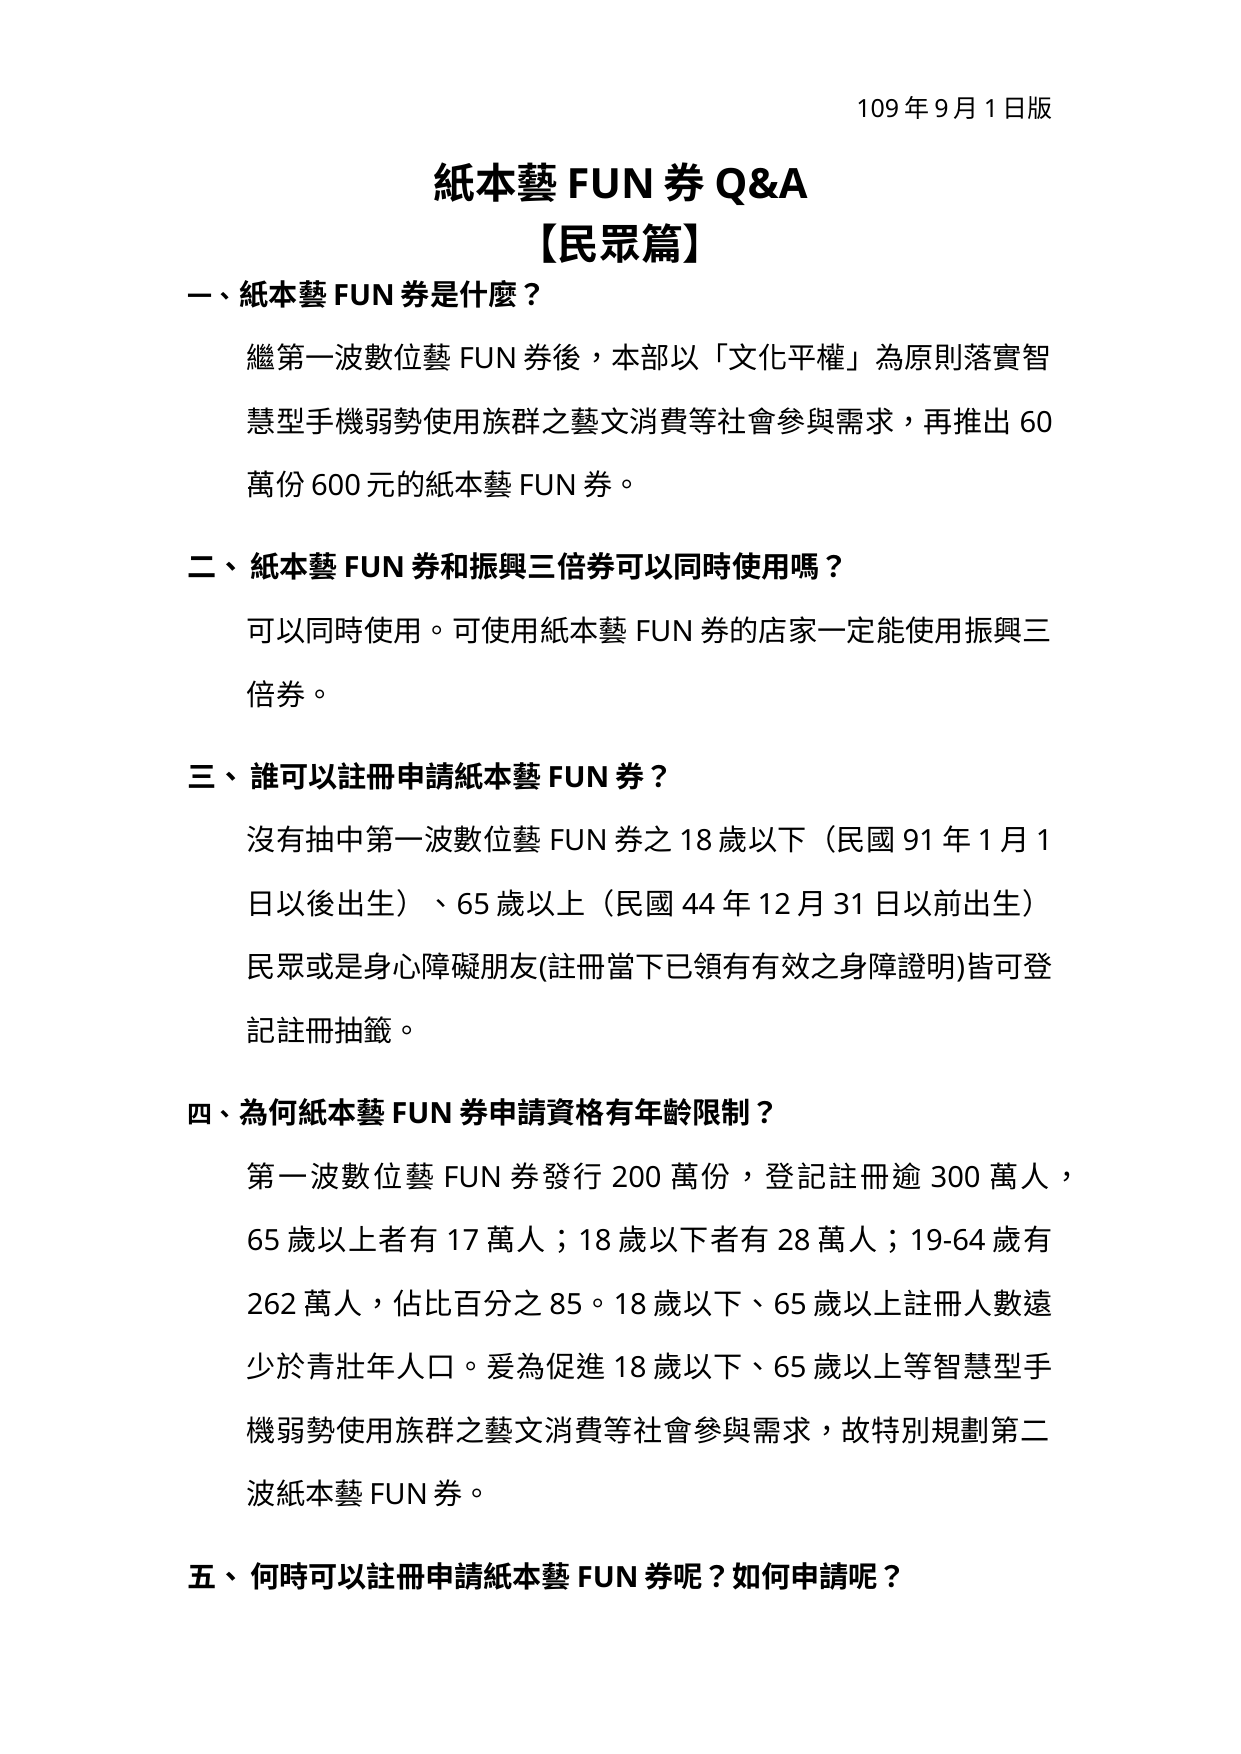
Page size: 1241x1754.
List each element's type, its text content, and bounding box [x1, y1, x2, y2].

list 沒有抽中第一波數位藝FUN券之18歲以下（民國91年1月1日以後出生）、65歲以上（民國44年12月31日以前出生）民眾或是身心障礙朋友(註冊當下已領有有效之身障證明)皆可登記註冊抽籤。 [247, 817, 1053, 1050]
list 可以同時使用。可使用紙本藝FUN券的店家一定能使用振興三倍券。 [247, 608, 1053, 713]
subtitle 何時可以註冊申請紙本藝FUN券呢？如何申請呢？ [187, 1553, 1053, 1596]
text 紙本藝FUN券 Q&A [187, 150, 1053, 211]
text 第一波數位藝FUN券發行200萬份，登記註冊逾300萬人，65歲以上者有17萬人；18歲以下者有28萬人；19-64歲有262萬人，佔比百分之85。18歲以下、65歲以上註冊人數遠少於青壯年人口。爰為促進18歲以下、65歲以上等智慧型手機弱勢使用族群之藝文消費等社會參與需求，故特別規劃第二波紙本藝FUN券。 [246, 1153, 1053, 1513]
subtitle 紙本藝FUN券和振興三倍券可以同時使用嗎？ [187, 544, 1053, 586]
subtitle 紙本藝FUN券是什麼？ [187, 271, 1053, 313]
subtitle 誰可以註冊申請紙本藝FUN券？ [187, 753, 1053, 796]
text 【民眾篇】 [187, 211, 1053, 271]
list 繼第一波數位藝FUN券後，本部以「文化平權」為原則落實智慧型手機弱勢使用族群之藝文消費等社會參與需求，再推出60萬份600元的紙本藝FUN券。 [247, 335, 1053, 504]
subtitle 為何紙本藝FUN券申請資格有年齡限制？ [187, 1090, 1053, 1132]
